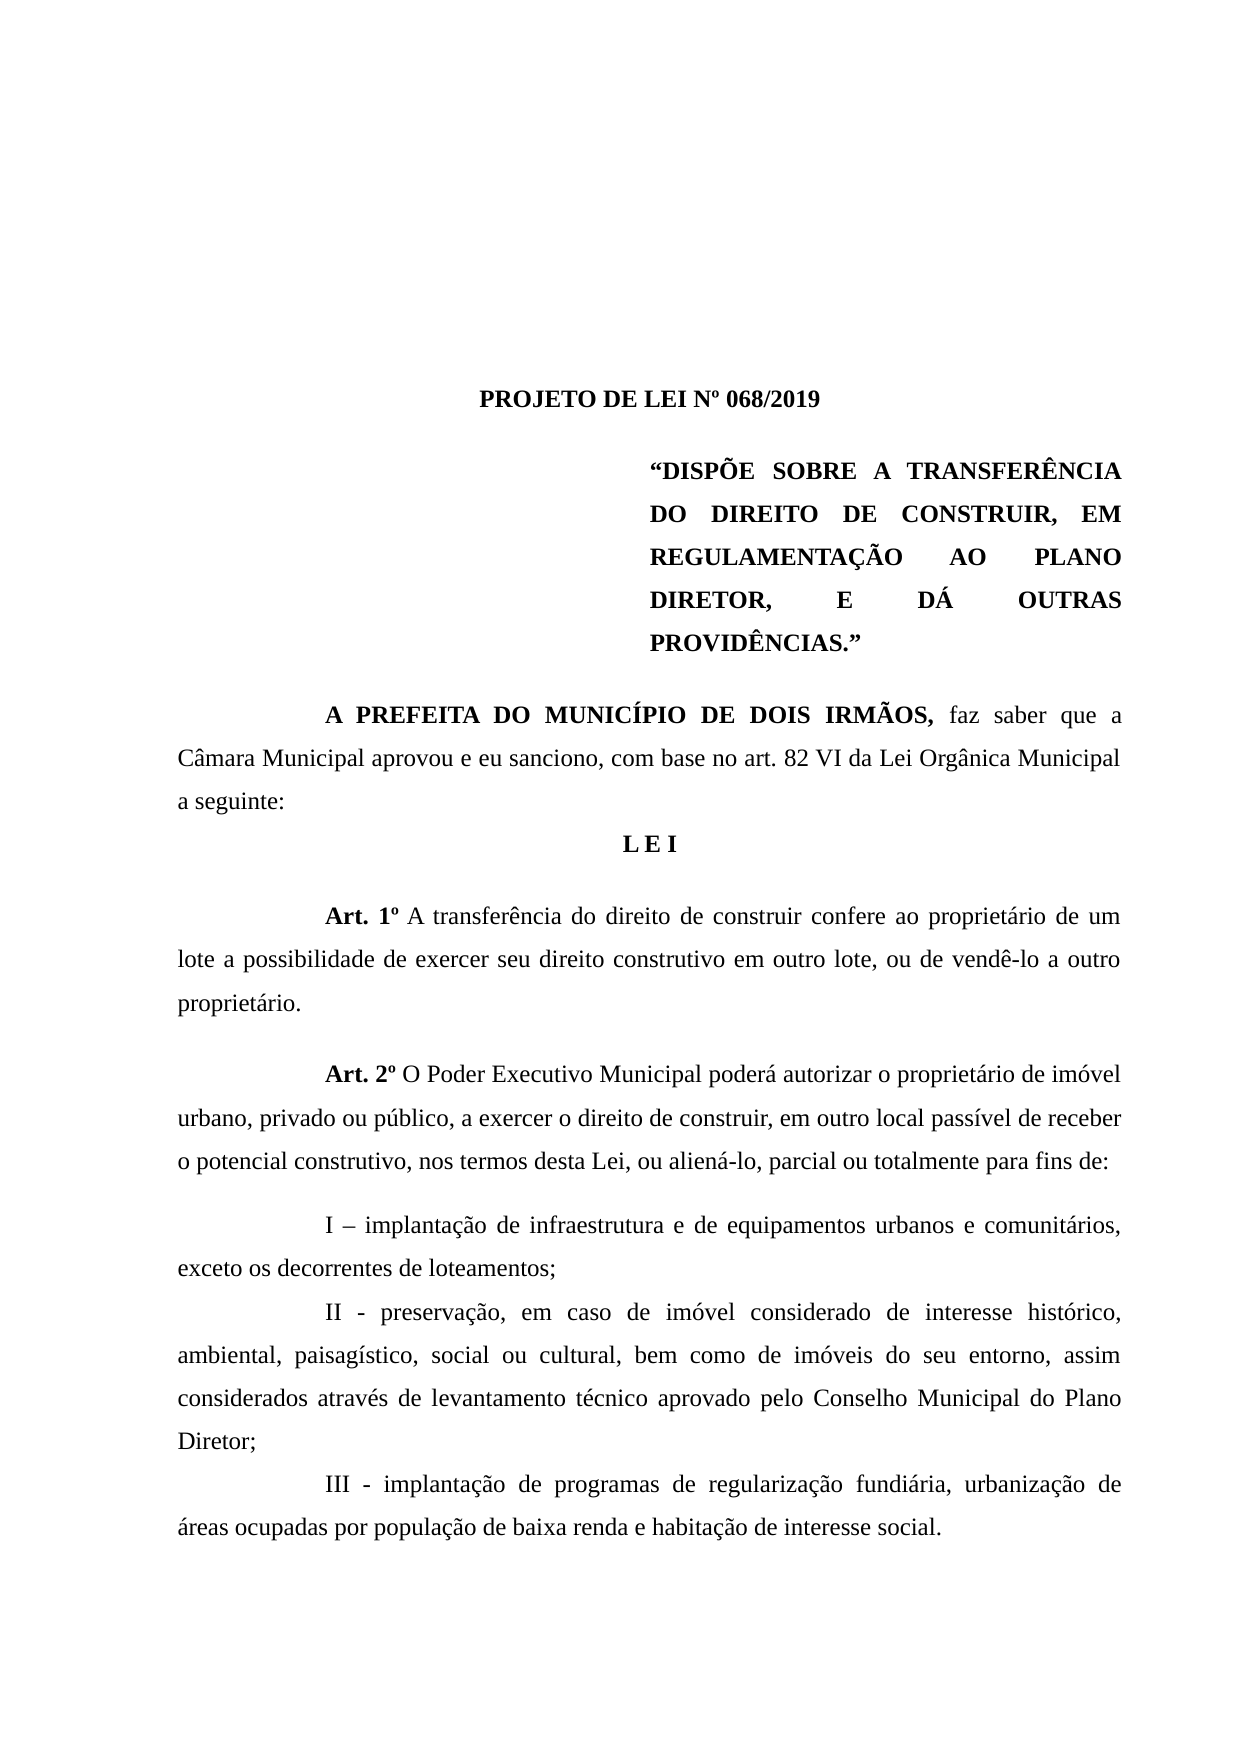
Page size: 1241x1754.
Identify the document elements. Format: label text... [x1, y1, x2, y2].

text Art. 1º A transferência do direito de construir confere ao proprietário de um lote a possibilidade de exercer seu direito construtivo em outro lote, ou de vendê-lo a outro proprietário. [177, 901, 1122, 1016]
text III - implantação de programas de regularização fundiária, urbanização de áreas ocupadas por população de baixa renda e habitação de interesse social. [177, 1469, 1122, 1541]
text L E I [177, 829, 1122, 858]
text Art. 2º O Poder Executivo Municipal poderá autorizar o proprietário de imóvel urbano, privado ou público, a exercer o direito de construir, em outro local passível de receber o potencial construtivo, nos termos desta Lei, ou aliená-lo, parcial ou totalmente para fins de: [177, 1059, 1122, 1174]
text I – implantação de infraestrutura e de equipamentos urbanos e comunitários, exceto os decorrentes de loteamentos; [177, 1210, 1122, 1282]
text PROJETO DE LEI Nº 068/2019 [177, 384, 1122, 413]
text II - preservação, em caso de imóvel considerado de interesse histórico, ambiental, paisagístico, social ou cultural, bem como de imóveis do seu entorno, assim considerados através de levantamento técnico aprovado pelo Conselho Municipal do Plano Diretor; [177, 1297, 1122, 1455]
text “DISPÕE SOBRE A TRANSFERÊNCIA DO DIREITO DE CONSTRUIR, EM REGULAMENTAÇÃO AO PLANO DIRETOR, E DÁ OUTRAS PROVIDÊNCIAS.” [649, 456, 1122, 657]
text A PREFEITA DO MUNICÍPIO DE DOIS IRMÃOS, faz saber que a Câmara Municipal aprovou e eu sanciono, com base no art. 82 VI da Lei Orgânica Municipal a seguinte: [177, 700, 1122, 815]
